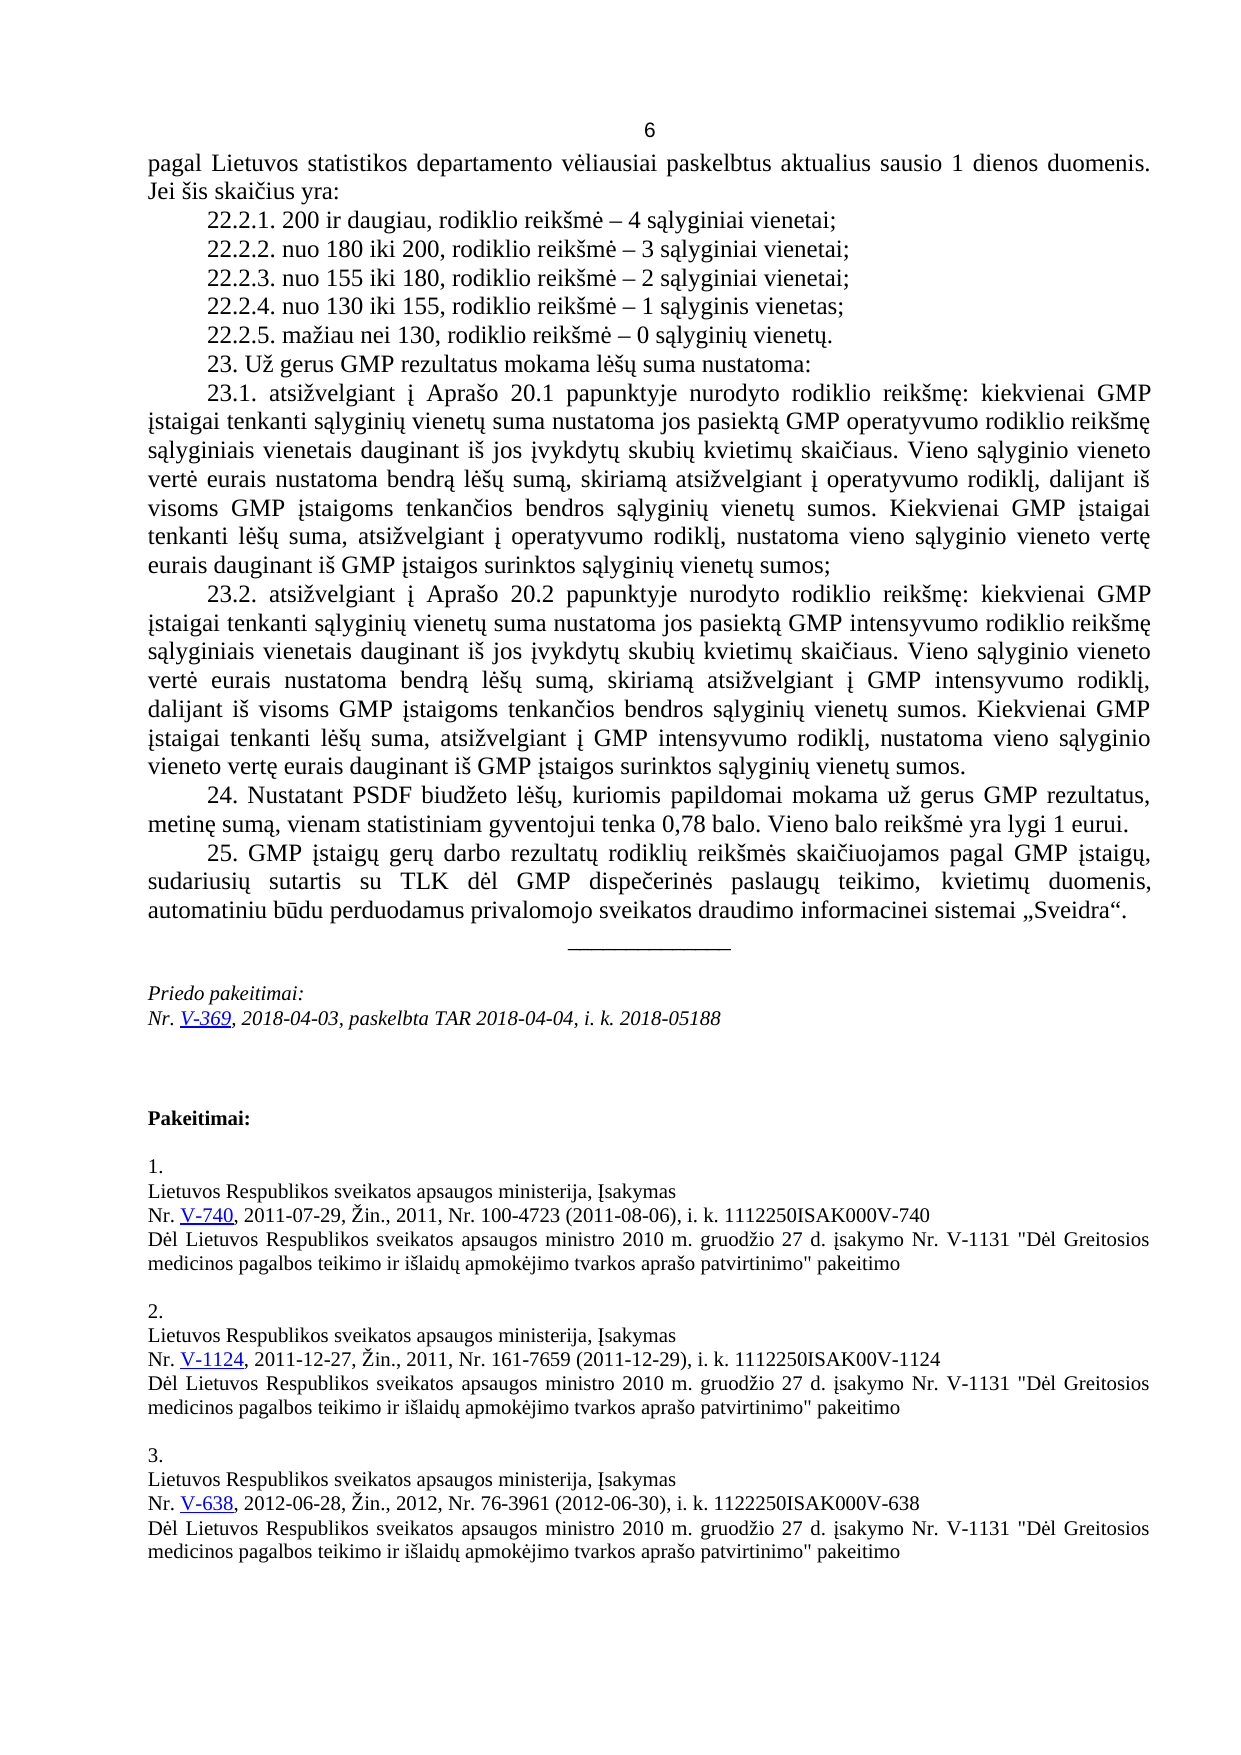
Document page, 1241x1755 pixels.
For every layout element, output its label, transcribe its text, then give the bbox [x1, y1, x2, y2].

text 3. [148, 1443, 1152, 1467]
text Nr. V-638, 2012-06-28, Žin., 2012, Nr. 76-3961 (2012-06-30), i. k. 1122250ISAK000V-638 [148, 1491, 1152, 1515]
text 22.2.2. nuo 180 iki 200, rodiklio reikšmė – 3 sąlyginiai vienetai; [148, 234, 1152, 263]
text 24. Nustatant PSDF biudžeto lėšų, kuriomis papildomai mokama už gerus GMP rezultatus, metinę sumą, vienam statistiniam gyventojui tenka 0,78 balo. Vieno balo reikšmė yra lygi 1 eurui. [148, 780, 1152, 838]
text 23.1. atsižvelgiant į Aprašo 20.1 papunktyje nurodyto rodiklio reikšmę: kiekvienai GMP įstaigai tenkanti sąlyginių vienetų suma nustatoma jos pasiektą GMP operatyvumo rodiklio reikšmę sąlyginiais vienetais dauginant iš jos įvykdytų skubių kvietimų skaičiaus. Vieno sąlyginio vieneto vertė eurais nustatoma bendrą lėšų sumą, skiriamą atsižvelgiant į operatyvumo rodiklį, dalijant iš visoms GMP įstaigoms tenkančios bendros sąlyginių vienetų sumos. Kiekvienai GMP įstaigai tenkanti lėšų suma, atsižvelgiant į operatyvumo rodiklį, nustatoma vieno sąlyginio vieneto vertę eurais dauginant iš GMP įstaigos surinktos sąlyginių vienetų sumos; [148, 378, 1152, 579]
text 1. [148, 1154, 1152, 1178]
text 22.2.1. 200 ir daugiau, rodiklio reikšmė – 4 sąlyginiai vienetai; [148, 205, 1152, 234]
text Dėl Lietuvos Respublikos sveikatos apsaugos ministro 2010 m. gruodžio 27 d. įsakymo Nr. V-1131 "Dėl Greitosios medicinos pagalbos teikimo ir išlaidų apmokėjimo tvarkos aprašo patvirtinimo" pakeitimo [148, 1371, 1152, 1419]
text Nr. V-740, 2011-07-29, Žin., 2011, Nr. 100-4723 (2011-08-06), i. k. 1112250ISAK000V-740 [148, 1203, 1152, 1227]
text Lietuvos Respublikos sveikatos apsaugos ministerija, Įsakymas [148, 1323, 1152, 1347]
text Dėl Lietuvos Respublikos sveikatos apsaugos ministro 2010 m. gruodžio 27 d. įsakymo Nr. V-1131 "Dėl Greitosios medicinos pagalbos teikimo ir išlaidų apmokėjimo tvarkos aprašo patvirtinimo" pakeitimo [148, 1515, 1152, 1563]
text Pakeitimai: [148, 1106, 1152, 1130]
text 25. GMP įstaigų gerų darbo rezultatų rodiklių reikšmės skaičiuojamos pagal GMP įstaigų, sudariusių sutartis su TLK dėl GMP dispečerinės paslaugų teikimo, kvietimų duomenis, automatiniu būdu perduodamus privalomojo sveikatos draudimo informacinei sistemai „Sveidra“. [148, 838, 1152, 924]
text Dėl Lietuvos Respublikos sveikatos apsaugos ministro 2010 m. gruodžio 27 d. įsakymo Nr. V-1131 "Dėl Greitosios medicinos pagalbos teikimo ir išlaidų apmokėjimo tvarkos aprašo patvirtinimo" pakeitimo [148, 1227, 1152, 1275]
text Lietuvos Respublikos sveikatos apsaugos ministerija, Įsakymas [148, 1178, 1152, 1203]
text Priedo pakeitimai: [148, 981, 1152, 1005]
text Nr. V-369, 2018-04-03, paskelbta TAR 2018-04-04, i. k. 2018-05188 [148, 1005, 1152, 1029]
text 23.2. atsižvelgiant į Aprašo 20.2 papunktyje nurodyto rodiklio reikšmę: kiekvienai GMP įstaigai tenkanti sąlyginių vienetų suma nustatoma jos pasiektą GMP intensyvumo rodiklio reikšmę sąlyginiais vienetais dauginant iš jos įvykdytų skubių kvietimų skaičiaus. Vieno sąlyginio vieneto vertė eurais nustatoma bendrą lėšų sumą, skiriamą atsižvelgiant į GMP intensyvumo rodiklį, dalijant iš visoms GMP įstaigoms tenkančios bendros sąlyginių vienetų sumos. Kiekvienai GMP įstaigai tenkanti lėšų suma, atsižvelgiant į GMP intensyvumo rodiklį, nustatoma vieno sąlyginio vieneto vertę eurais dauginant iš GMP įstaigos surinktos sąlyginių vienetų sumos. [148, 579, 1152, 780]
text 23. Už gerus GMP rezultatus mokama lėšų suma nustatoma: [148, 349, 1152, 378]
text 22.2.5. mažiau nei 130, rodiklio reikšmė – 0 sąlyginių vienetų. [148, 320, 1152, 349]
text ______________ [148, 924, 1152, 953]
text Nr. V-1124, 2011-12-27, Žin., 2011, Nr. 161-7659 (2011-12-29), i. k. 1112250ISAK00V-1124 [148, 1347, 1152, 1371]
text 2. [148, 1299, 1152, 1323]
text pagal Lietuvos statistikos departamento vėliausiai paskelbtus aktualius sausio 1 dienos duomenis. Jei šis skaičius yra: [148, 148, 1152, 205]
text 22.2.3. nuo 155 iki 180, rodiklio reikšmė – 2 sąlyginiai vienetai; [148, 263, 1152, 291]
text Lietuvos Respublikos sveikatos apsaugos ministerija, Įsakymas [148, 1467, 1152, 1491]
text 22.2.4. nuo 130 iki 155, rodiklio reikšmė – 1 sąlyginis vienetas; [148, 291, 1152, 320]
